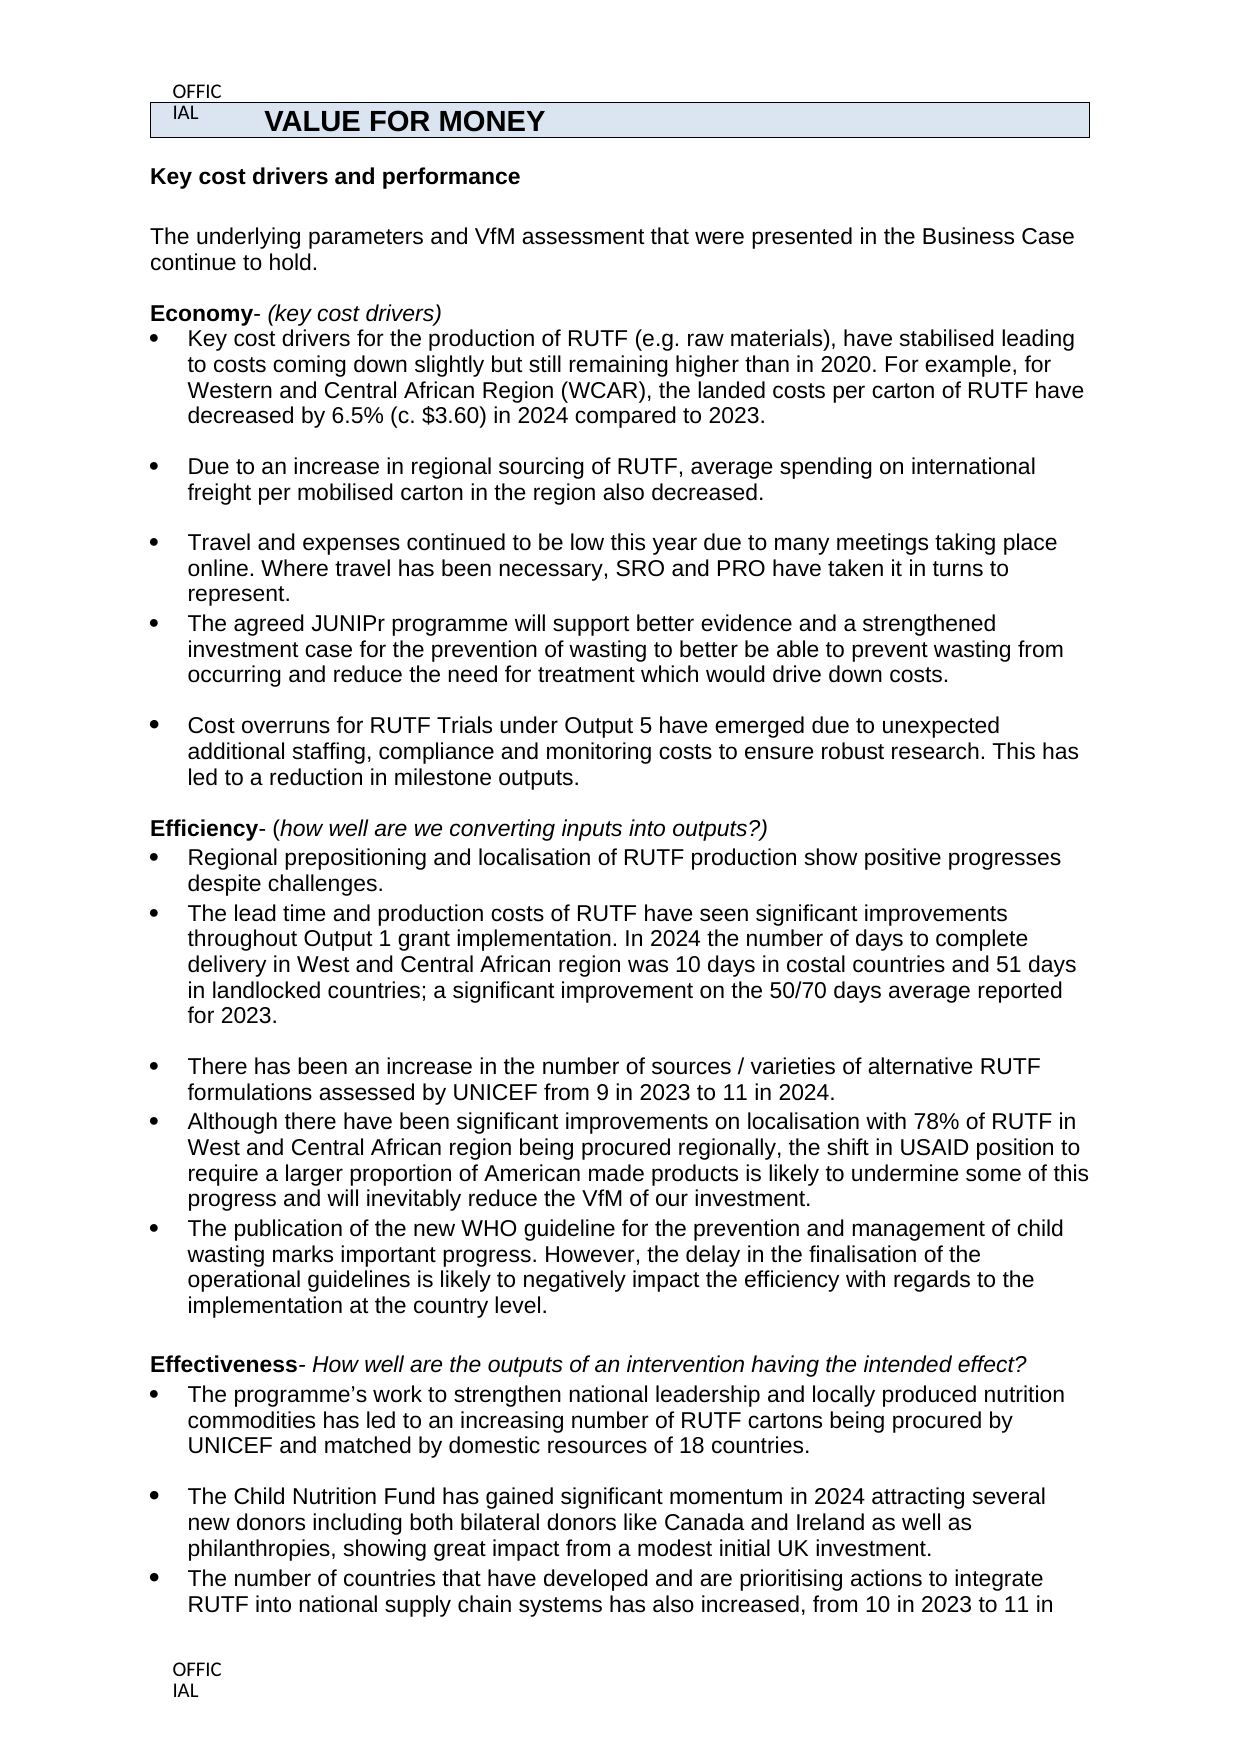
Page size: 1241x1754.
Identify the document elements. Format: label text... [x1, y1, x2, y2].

list Key cost drivers for the production of RUTF (e.g. raw materials), have stabilised leading to costs coming down slightly but still remaining higher than in 2020. For example, for Western and Central African Region (WCAR), the landed costs per carton of RUTF have decreased by 6.5% (c. $3.60) in 2024 compared to 2023. [150, 326, 1090, 429]
list Although there have been significant improvements on localisation with 78% of RUTF in West and Central African region being procured regionally, the shift in USAID position to require a larger proportion of American made products is likely to undermine some of this progress and will inevitably reduce the VfM of our investment. [150, 1109, 1090, 1211]
text The underlying parameters and VfM assessment that were presented in the Business Case continue to hold. [150, 224, 1090, 275]
list Travel and expenses continued to be low this year due to many meetings taking place online. Where travel has been necessary, SRO and PRO have taken it in turns to represent. [150, 530, 1090, 607]
list The programme’s work to strengthen national leadership and locally produced nutrition commodities has led to an increasing number of RUTF cartons being procured by UNICEF and matched by domestic resources of 18 countries. [150, 1382, 1090, 1459]
list Cost overruns for RUTF Trials under Output 5 have emerged due to unexpected additional staffing, compliance and monitoring costs to ensure robust research. This has led to a reduction in milestone outputs. [150, 713, 1090, 790]
list There has been an increase in the number of sources / varieties of alternative RUTF formulations assessed by UNICEF from 9 in 2023 to 11 in 2024. [150, 1053, 1090, 1105]
text Efficiency- (how well are we converting inputs into outputs?) [150, 815, 1090, 841]
list Regional prepositioning and localisation of RUTF production show positive progresses despite challenges. [150, 845, 1090, 896]
list The agreed JUNIPr programme will support better evidence and a strengthened investment case for the prevention of wasting to better be able to prevent wasting from occurring and reduce the need for treatment which would drive down costs. [150, 611, 1090, 688]
list Due to an increase in regional sourcing of RUTF, average spending on international freight per mobilised carton in the region also decreased. [150, 454, 1090, 505]
list The Child Nutrition Fund has gained significant momentum in 2024 attracting several new donors including both bilateral donors like Canada and Ireland as well as philanthropies, showing great impact from a modest initial UK investment. [150, 1484, 1090, 1561]
subtitle VALUE FOR MONEY [151, 103, 1089, 137]
list The number of countries that have developed and are prioritising actions to integrate RUTF into national supply chain systems has also increased, from 10 in 2023 to 11 in 2024, which is more than the milestone of 8, representing another achievement. [150, 1565, 1090, 1617]
text Economy- (key cost drivers) [150, 301, 1090, 326]
text Key cost drivers and performance [150, 164, 1090, 190]
list The lead time and production costs of RUTF have seen significant improvements throughout Output 1 grant implementation. In 2024 the number of days to complete delivery in West and Central African region was 10 days in costal countries and 51 days in landlocked countries; a significant improvement on the 50/70 days average reported for 2023. [150, 900, 1090, 1028]
list The publication of the new WHO guideline for the prevention and management of child wasting marks important progress. However, the delay in the finalisation of the operational guidelines is likely to negatively impact the efficiency with regards to the implementation at the country level. [150, 1216, 1090, 1318]
text Effectiveness- How well are the outputs of an intervention having the intended effect? [150, 1352, 1090, 1378]
